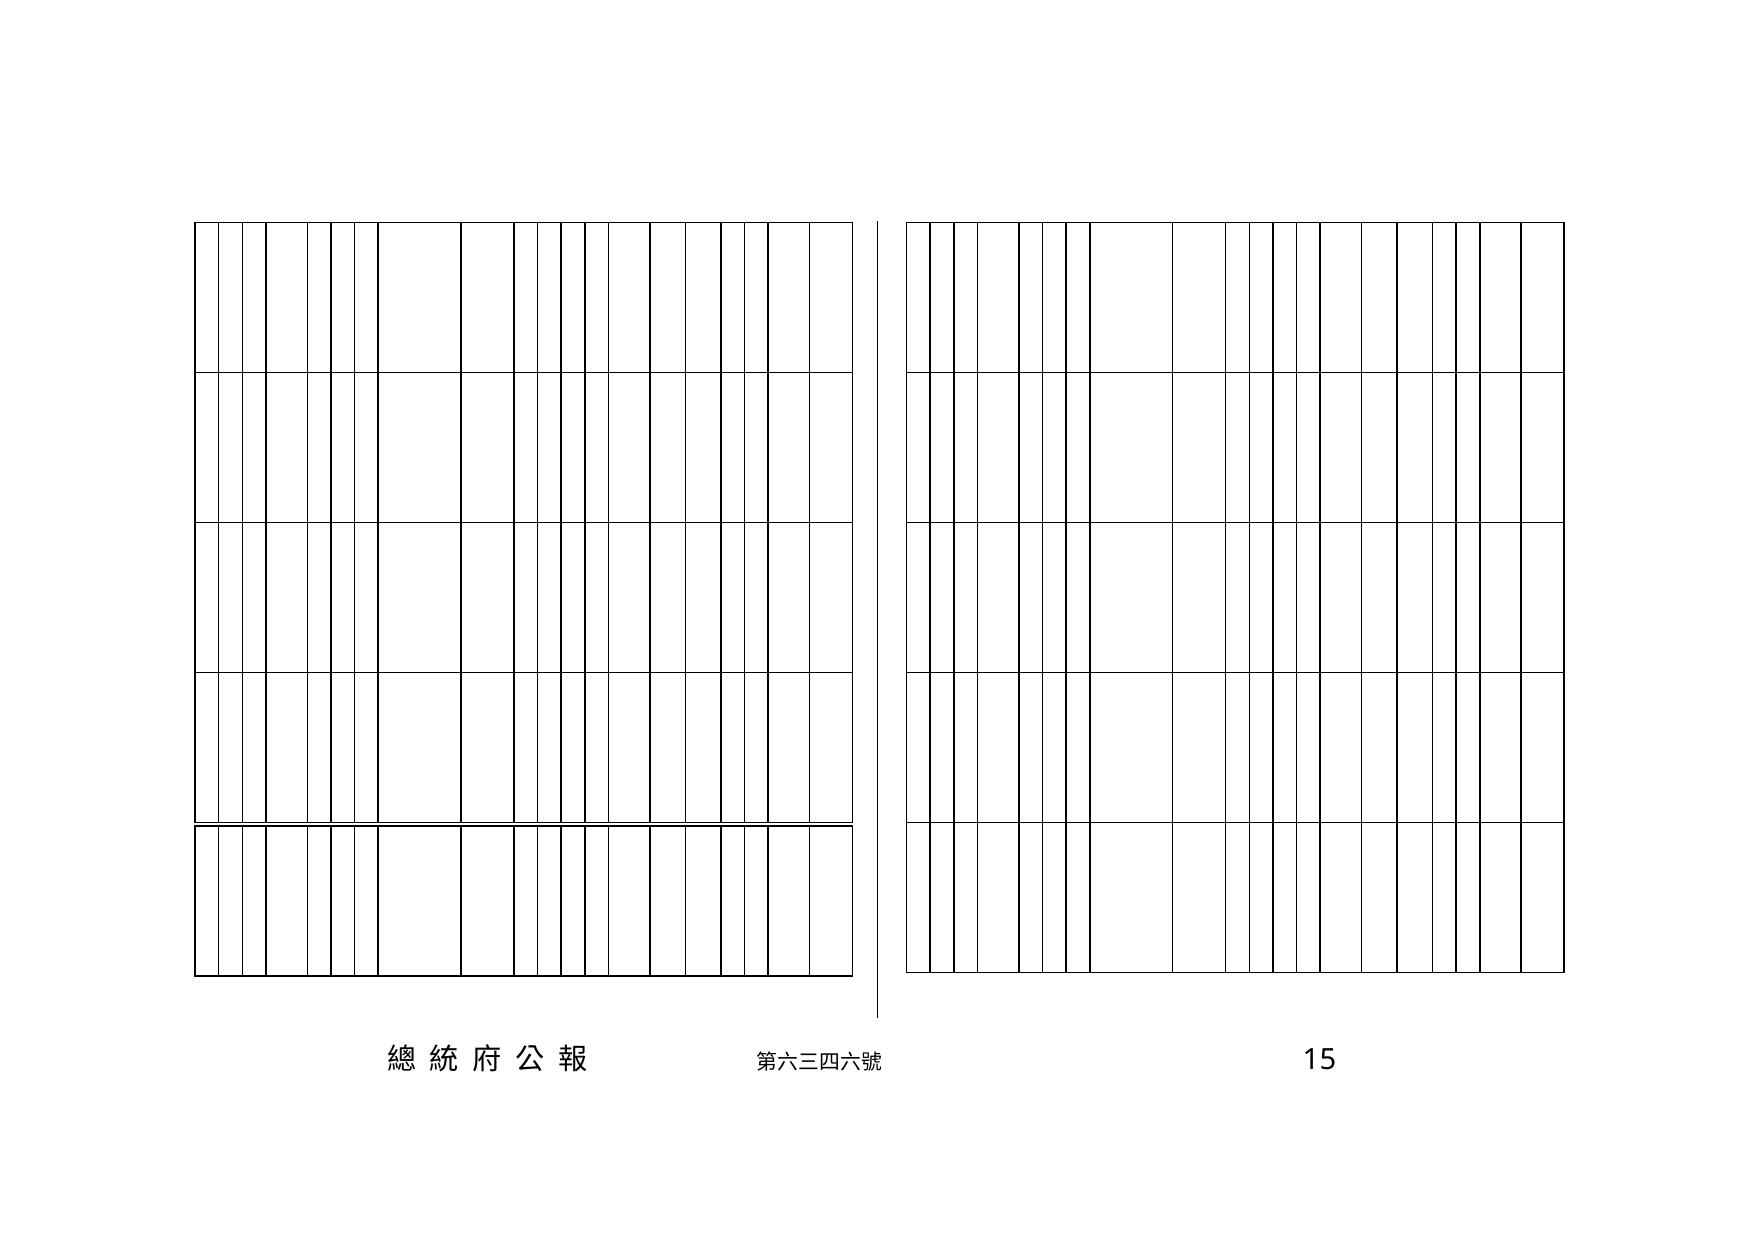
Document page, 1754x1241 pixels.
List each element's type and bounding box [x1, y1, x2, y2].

table_cell [1362, 223, 1396, 372]
table_cell [538, 223, 560, 372]
table_cell [243, 223, 265, 372]
table_cell [978, 373, 1018, 522]
table_cell [978, 523, 1018, 672]
table_cell [1481, 673, 1520, 822]
table_cell [1433, 223, 1455, 372]
table_cell [1226, 373, 1249, 522]
table_cell [243, 523, 265, 672]
table_cell [810, 523, 852, 672]
table_cell [308, 673, 330, 822]
table_cell [332, 523, 354, 672]
table_cell [1226, 223, 1249, 372]
table_cell [1173, 673, 1225, 822]
table_cell [810, 223, 852, 372]
table_cell [1321, 373, 1361, 522]
table_cell [355, 373, 377, 522]
table_cell [907, 823, 929, 972]
table_cell [1043, 223, 1065, 372]
table_cell [1067, 223, 1089, 372]
table_cell [1091, 523, 1172, 672]
table_cell [609, 673, 649, 822]
table_cell [955, 223, 977, 372]
table_cell [586, 373, 608, 522]
table_cell [332, 223, 354, 372]
table_cell [462, 673, 513, 822]
table_header [722, 827, 744, 975]
table_cell [562, 523, 584, 672]
table_cell [609, 373, 649, 522]
table_cell [1297, 223, 1319, 372]
table_cell [1226, 823, 1249, 972]
table_cell [651, 223, 685, 372]
table_cell [955, 523, 977, 672]
table_cell [379, 523, 460, 672]
table_cell [1321, 673, 1361, 822]
table_cell [1457, 823, 1479, 972]
table_cell [1067, 823, 1089, 972]
table_cell [586, 223, 608, 372]
table_cell [1433, 373, 1455, 522]
table_cell [1481, 823, 1520, 972]
table_cell [1091, 373, 1172, 522]
table_cell [1274, 673, 1296, 822]
table_cell [1457, 223, 1479, 372]
table_cell [515, 373, 537, 522]
table_cell [586, 673, 608, 822]
table_cell [355, 673, 377, 822]
table_cell [462, 523, 513, 672]
table_cell [1321, 823, 1361, 972]
table_cell [907, 223, 929, 372]
table_header [219, 827, 242, 975]
table_cell [1297, 673, 1319, 822]
table_cell [355, 223, 377, 372]
table_cell [1398, 823, 1432, 972]
table_cell [1457, 523, 1479, 672]
table_cell [931, 223, 953, 372]
table_cell [562, 673, 584, 822]
table_cell [651, 673, 685, 822]
table_cell [745, 523, 767, 672]
table_cell [1043, 823, 1065, 972]
table_cell [931, 523, 953, 672]
table_cell [810, 373, 852, 522]
table_cell [332, 373, 354, 522]
table_cell [1481, 223, 1520, 372]
table_cell [1173, 223, 1225, 372]
table_cell [332, 673, 354, 822]
table_cell [686, 673, 720, 822]
table_cell [1433, 823, 1455, 972]
table_cell [586, 523, 608, 672]
table_header [686, 827, 720, 975]
table_cell [722, 373, 744, 522]
table_cell [1321, 223, 1361, 372]
table_header [267, 827, 307, 975]
table_cell [219, 673, 242, 822]
table_cell [1250, 673, 1272, 822]
table_header [332, 827, 354, 975]
table_cell [1020, 673, 1042, 822]
table_cell [1250, 823, 1272, 972]
table_cell [538, 673, 560, 822]
table_cell [243, 373, 265, 522]
table_cell [978, 223, 1018, 372]
table_cell [1522, 523, 1563, 672]
table_cell [1067, 673, 1089, 822]
table_header [769, 827, 809, 975]
table_cell [651, 523, 685, 672]
table_cell [686, 223, 720, 372]
table_cell [1020, 373, 1042, 522]
table_header [308, 827, 330, 975]
table_header [515, 827, 537, 975]
table_cell [1321, 523, 1361, 672]
table_cell [651, 373, 685, 522]
table_cell [462, 373, 513, 522]
table_cell [1362, 523, 1396, 672]
table_cell [1091, 823, 1172, 972]
table_cell [1067, 523, 1089, 672]
table_cell [1362, 673, 1396, 822]
table_cell [379, 673, 460, 822]
table_cell [562, 223, 584, 372]
table_cell [308, 523, 330, 672]
table_header [462, 827, 513, 975]
table_header [355, 827, 377, 975]
table_header [379, 827, 460, 975]
table_cell [515, 673, 537, 822]
table_cell [196, 223, 218, 372]
table_cell [196, 373, 218, 522]
table_cell [1067, 373, 1089, 522]
table_cell [538, 373, 560, 522]
table_cell [1362, 823, 1396, 972]
table_cell [462, 223, 513, 372]
table_cell [267, 223, 307, 372]
table_cell [1297, 373, 1319, 522]
table_header [538, 827, 560, 975]
table_cell [1362, 373, 1396, 522]
table_cell [1433, 523, 1455, 672]
table_cell [1522, 373, 1563, 522]
table_cell [1091, 673, 1172, 822]
table_cell [1398, 223, 1432, 372]
table_cell [907, 373, 929, 522]
table_cell [769, 673, 809, 822]
table_cell [1457, 373, 1479, 522]
table_cell [562, 373, 584, 522]
table_cell [1020, 823, 1042, 972]
table_cell [1398, 373, 1432, 522]
table_cell [1043, 673, 1065, 822]
table_cell [955, 373, 977, 522]
table_cell [931, 823, 953, 972]
table_cell [1020, 523, 1042, 672]
table_cell [1091, 223, 1172, 372]
table_cell [1173, 823, 1225, 972]
table_cell [1522, 673, 1563, 822]
table_cell [978, 673, 1018, 822]
table_cell [1481, 523, 1520, 672]
table_cell [1173, 523, 1225, 672]
table_cell [379, 373, 460, 522]
table_cell [810, 673, 852, 822]
table_cell [1043, 523, 1065, 672]
table_cell [769, 373, 809, 522]
table_cell [1433, 673, 1455, 822]
table_cell [219, 523, 242, 672]
table_cell [1043, 373, 1065, 522]
table_cell [538, 523, 560, 672]
table_cell [1297, 523, 1319, 672]
table_cell [355, 523, 377, 672]
table_cell [1274, 823, 1296, 972]
table_cell [955, 823, 977, 972]
table_cell [745, 373, 767, 522]
table_header [810, 827, 852, 975]
table_header [196, 827, 218, 975]
table_cell [267, 373, 307, 522]
table_cell [907, 673, 929, 822]
table_cell [1398, 673, 1432, 822]
table_cell [955, 673, 977, 822]
table_cell [1226, 673, 1249, 822]
table_cell [1250, 523, 1272, 672]
table_cell [219, 373, 242, 522]
table_cell [243, 673, 265, 822]
table_cell [219, 223, 242, 372]
table_cell [1522, 823, 1563, 972]
table_cell [1020, 223, 1042, 372]
table_cell [196, 673, 218, 822]
table_cell [769, 523, 809, 672]
table_cell [1173, 373, 1225, 522]
table_cell [686, 373, 720, 522]
table_cell [769, 223, 809, 372]
table_cell [1457, 673, 1479, 822]
table_cell [907, 523, 929, 672]
table_header [651, 827, 685, 975]
table_cell [931, 673, 953, 822]
table_cell [267, 673, 307, 822]
table_header [562, 827, 584, 975]
table_cell [745, 673, 767, 822]
table_cell [1250, 373, 1272, 522]
table_cell [931, 373, 953, 522]
table_cell [1274, 523, 1296, 672]
table_cell [515, 523, 537, 672]
table_cell [1398, 523, 1432, 672]
table_cell [308, 373, 330, 522]
table_header [609, 827, 649, 975]
table_cell [308, 223, 330, 372]
table_cell [515, 223, 537, 372]
table_cell [1250, 223, 1272, 372]
table_cell [722, 223, 744, 372]
table_cell [1522, 223, 1563, 372]
table_cell [196, 523, 218, 672]
table_cell [267, 523, 307, 672]
table_cell [722, 673, 744, 822]
table_cell [1297, 823, 1319, 972]
table_cell [978, 823, 1018, 972]
table_cell [609, 223, 649, 372]
table_header [586, 827, 608, 975]
table_cell [1274, 223, 1296, 372]
table_cell [609, 523, 649, 672]
table_cell [745, 223, 767, 372]
table_cell [686, 523, 720, 672]
table_header [745, 827, 767, 975]
table_cell [722, 523, 744, 672]
table_cell [1274, 373, 1296, 522]
table_cell [1481, 373, 1520, 522]
table_cell [379, 223, 460, 372]
table_cell [1226, 523, 1249, 672]
table_header [243, 827, 265, 975]
